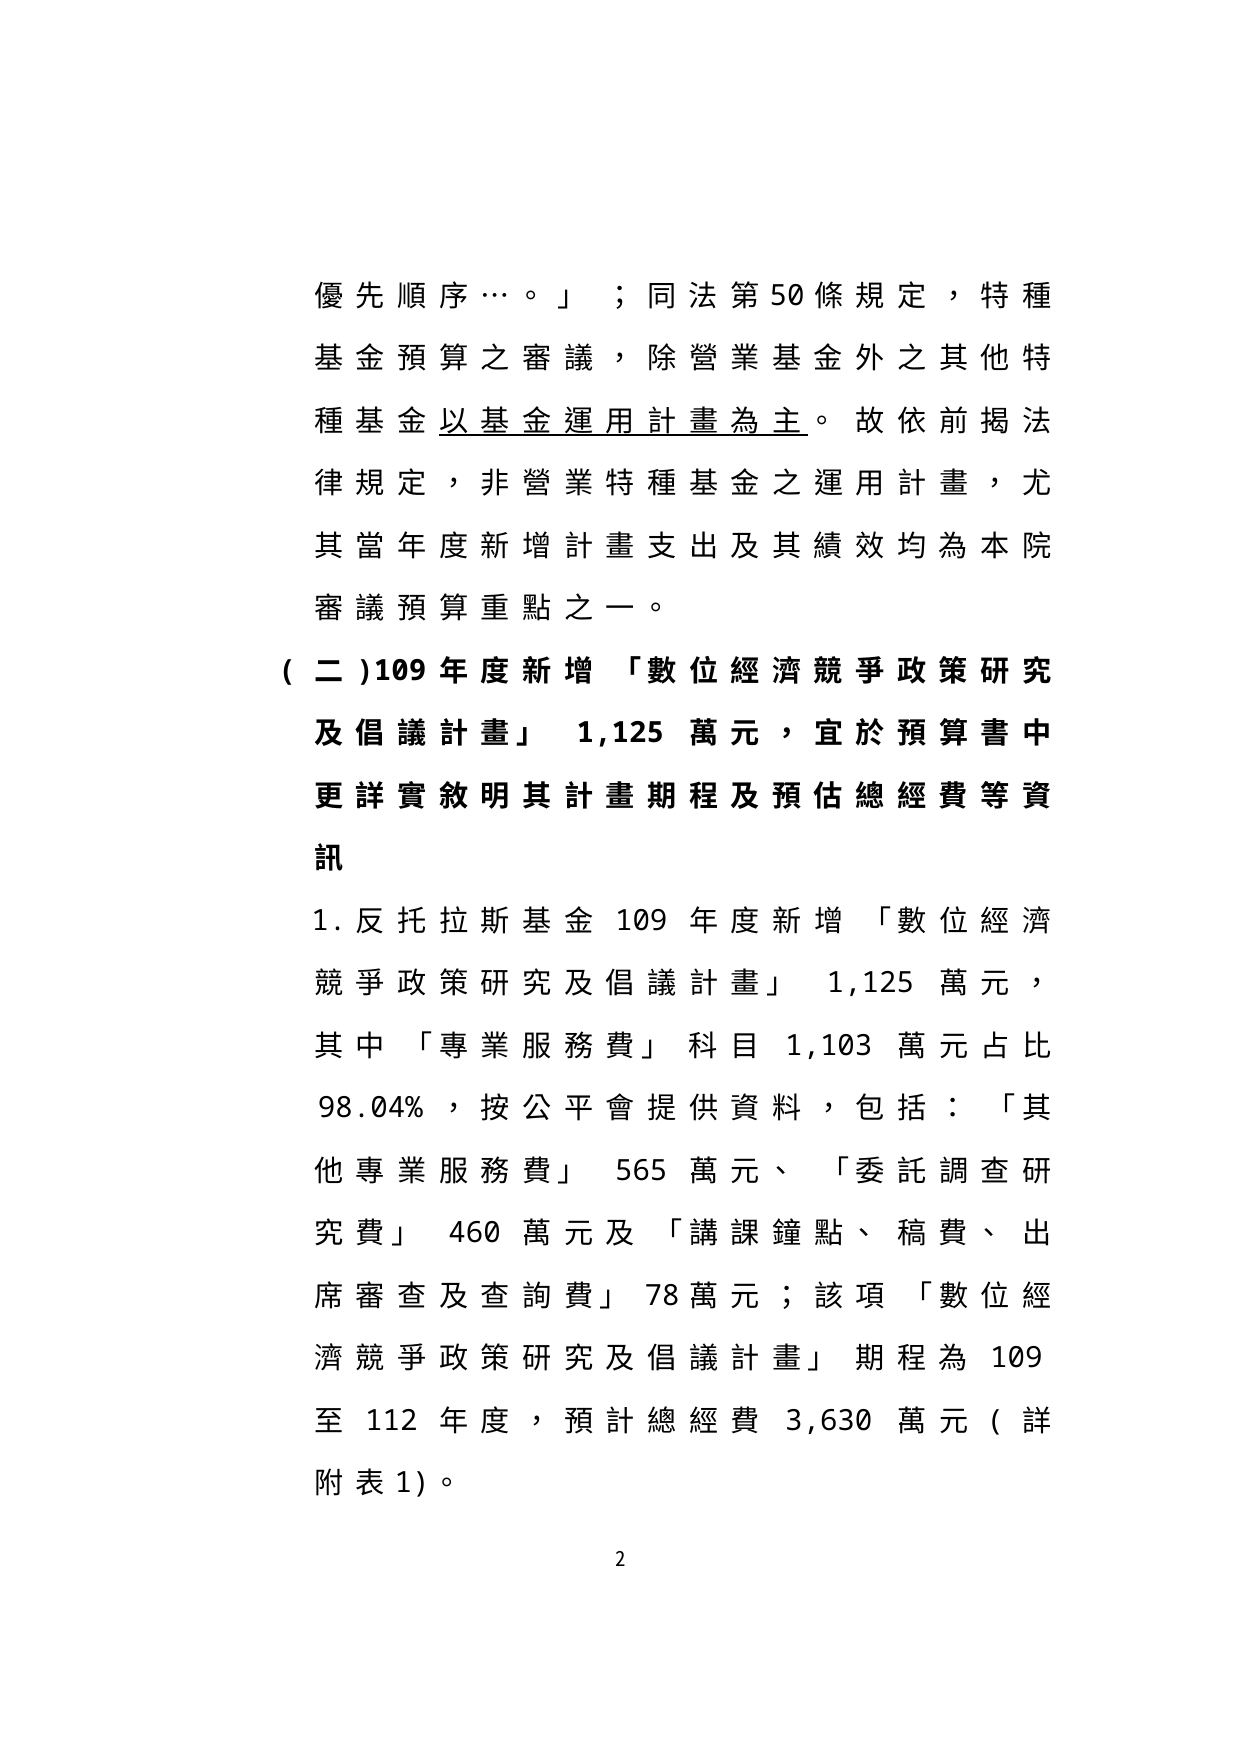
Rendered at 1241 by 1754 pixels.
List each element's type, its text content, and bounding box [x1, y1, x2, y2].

text (二)109年度新增「數位經濟競爭政策研究及倡議計畫」1,125萬元，宜於預算書中更詳實敘明其計畫期程及預估總經費等資訊 [242, 627, 1058, 877]
text 優先順序…。」；同法第50條規定，特種基金預算之審議，除營業基金外之其他特種基金以基金運用計畫為主。故依前揭法律規定，非營業特種基金之運用計畫，尤其當年度新增計畫支出及其績效均為本院審議預算重點之一。 [271, 252, 1058, 627]
text 1.反托拉斯基金109年度新增「數位經濟競爭政策研究及倡議計畫」1,125萬元，其中「專業服務費」科目1,103萬元占比98.04%，按公平會提供資料，包括：「其他專業服務費」565萬元、「委託調查研究費」460萬元及「講課鐘點、稿費、出席審查及查詢費」78萬元；該項「數位經濟競爭政策研究及倡議計畫」期程為109至112年度，預計總經費3,630萬元(詳附表1)。 [271, 877, 1058, 1502]
